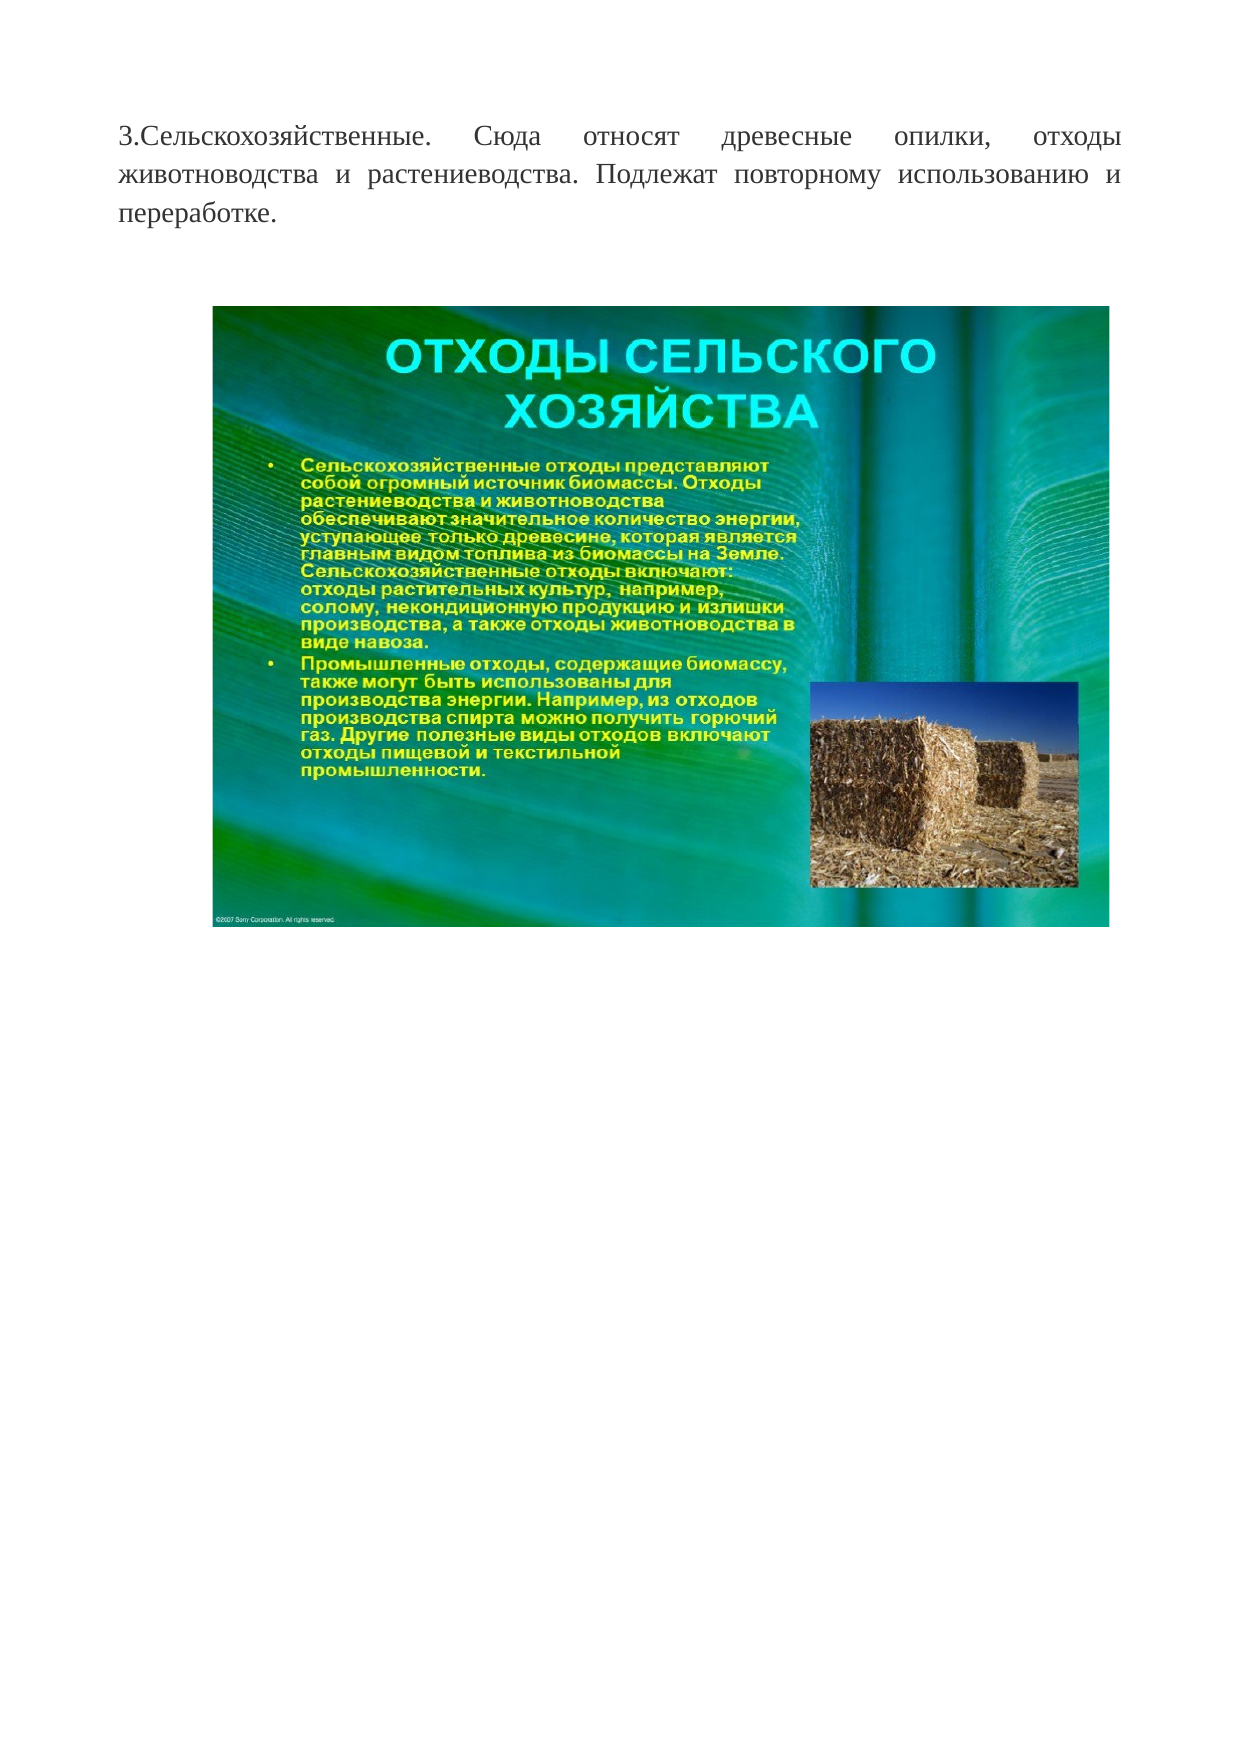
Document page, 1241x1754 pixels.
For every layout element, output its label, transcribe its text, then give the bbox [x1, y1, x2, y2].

text 3.Сельскохозяйственные. Сюда относят древесные опилки, отходы животноводства и растениеводства. Подлежат повторному использованию и переработке. [118, 118, 1122, 229]
